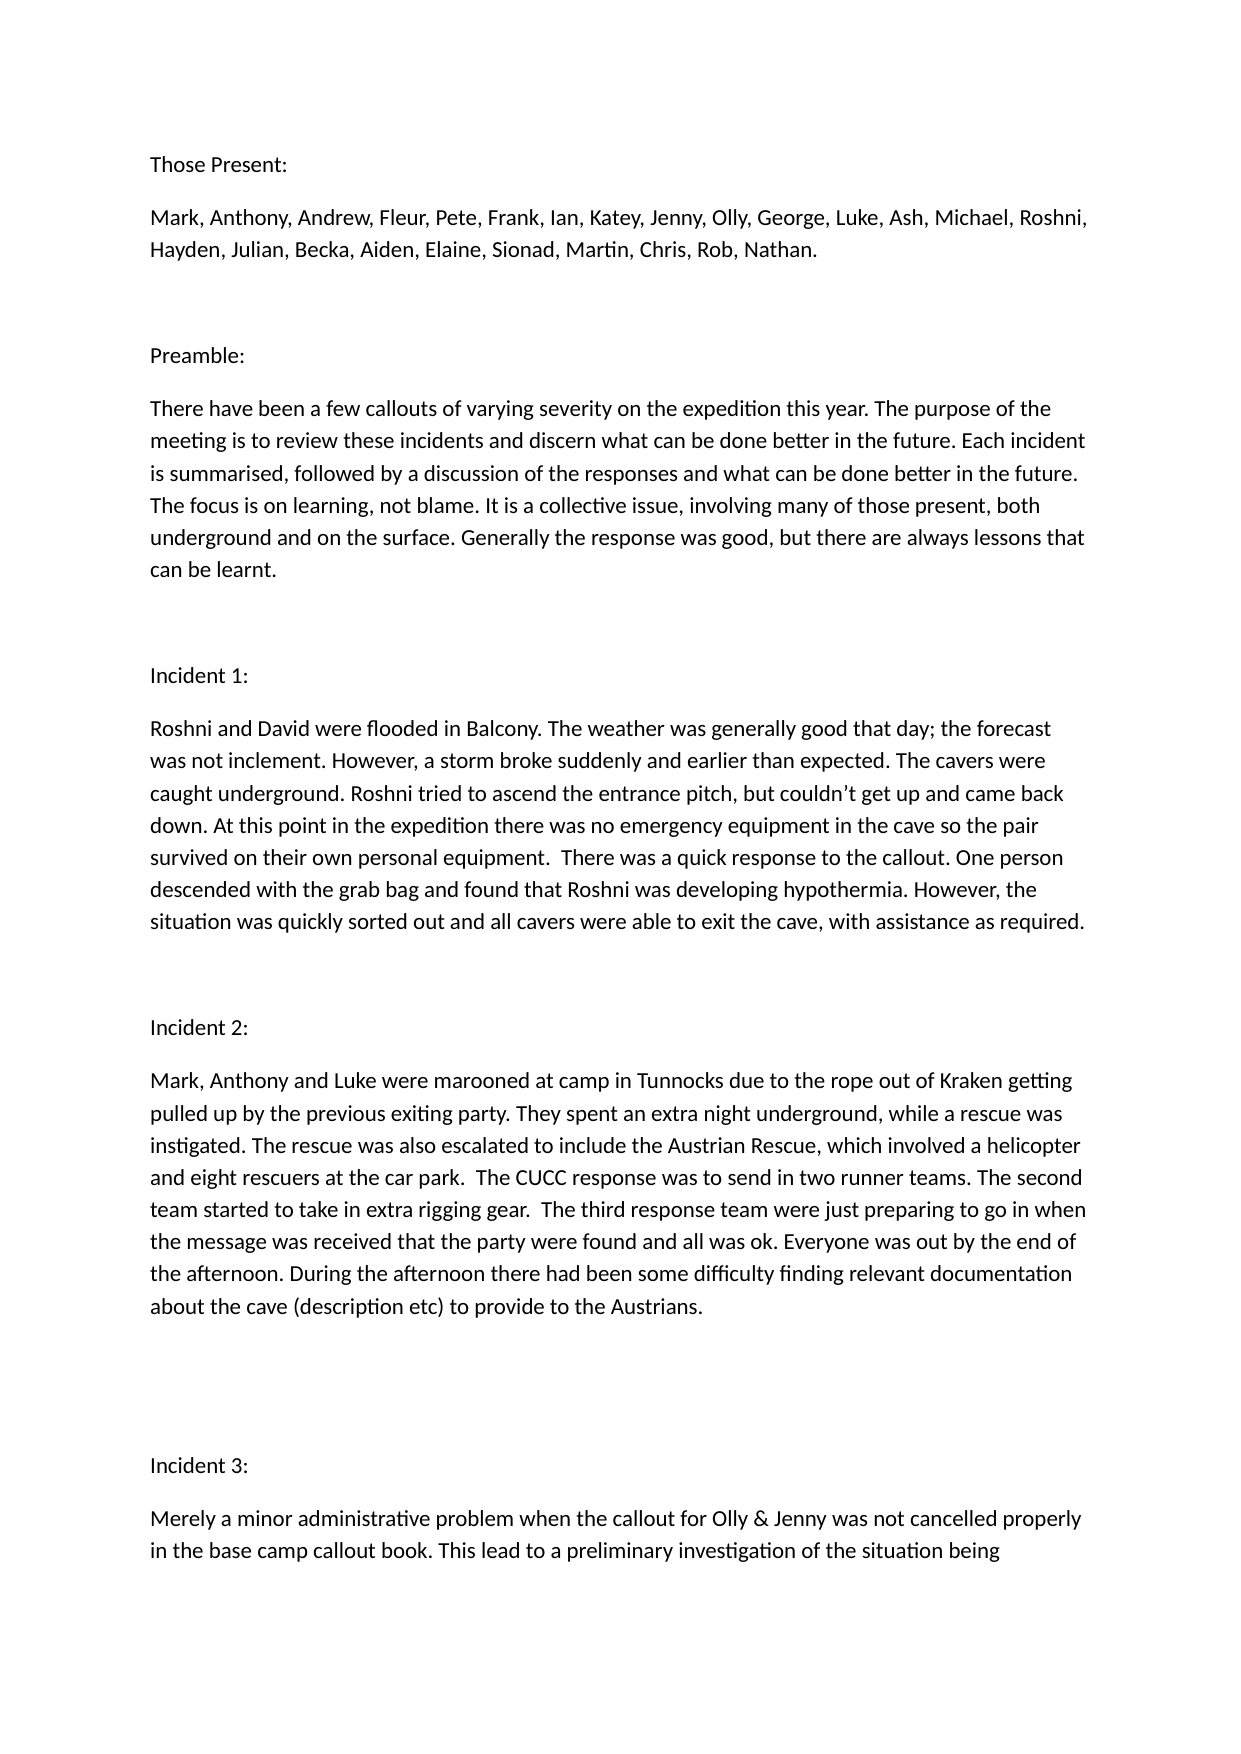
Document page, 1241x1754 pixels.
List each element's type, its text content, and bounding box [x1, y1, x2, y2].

text Those Present: [150, 150, 1090, 178]
text Incident 2: [150, 1013, 1090, 1041]
text Mark, Anthony and Luke were marooned at camp in Tunnocks due to the rope out of Kraken getting pulled up by the previous exiting party. They spent an extra night underground, while a rescue was instigated. The rescue was also escalated to include the Austrian Rescue, which involved a helicopter and eight rescuers at the car park. The CUCC response was to send in two runner teams. The second team started to take in extra rigging gear. The third response team were just preparing to go in when the message was received that the party were found and all was ok. Everyone was out by the end of the afternoon. During the afternoon there had been some difficulty finding relevant documentation about the cave (description etc) to provide to the Austrians. [150, 1066, 1090, 1320]
text Preamble: [150, 341, 1090, 369]
text Roshni and David were flooded in Balcony. The weather was generally good that day; the forecast was not inclement. However, a storm broke suddenly and earlier than expected. The cavers were caught underground. Roshni tried to ascend the entrance pitch, but couldn’t get up and came back down. At this point in the expedition there was no emergency equipment in the cave so the pair survived on their own personal equipment. There was a quick response to the callout. One person descended with the grab bag and found that Roshni was developing hypothermia. However, the situation was quickly sorted out and all cavers were able to exit the cave, with assistance as required. [150, 714, 1090, 935]
text Merely a minor administrative problem when the callout for Olly & Jenny was not cancelled properly in the base camp callout book. This lead to a preliminary investigation of the situation being [150, 1504, 1090, 1564]
text Incident 3: [150, 1451, 1090, 1479]
text Mark, Anthony, Andrew, Fleur, Pete, Frank, Ian, Katey, Jenny, Olly, George, Luke, Ash, Michael, Roshni, Hayden, Julian, Becka, Aiden, Elaine, Sionad, Martin, Chris, Rob, Nathan. [150, 203, 1090, 263]
text Incident 1: [150, 661, 1090, 689]
text There have been a few callouts of varying severity on the expedition this year. The purpose of the meeting is to review these incidents and discern what can be done better in the future. Each incident is summarised, followed by a discussion of the responses and what can be done better in the future. The focus is on learning, not blame. It is a collective issue, involving many of those present, both underground and on the surface. Generally the response was good, but there are always lessons that can be learnt. [150, 394, 1090, 583]
